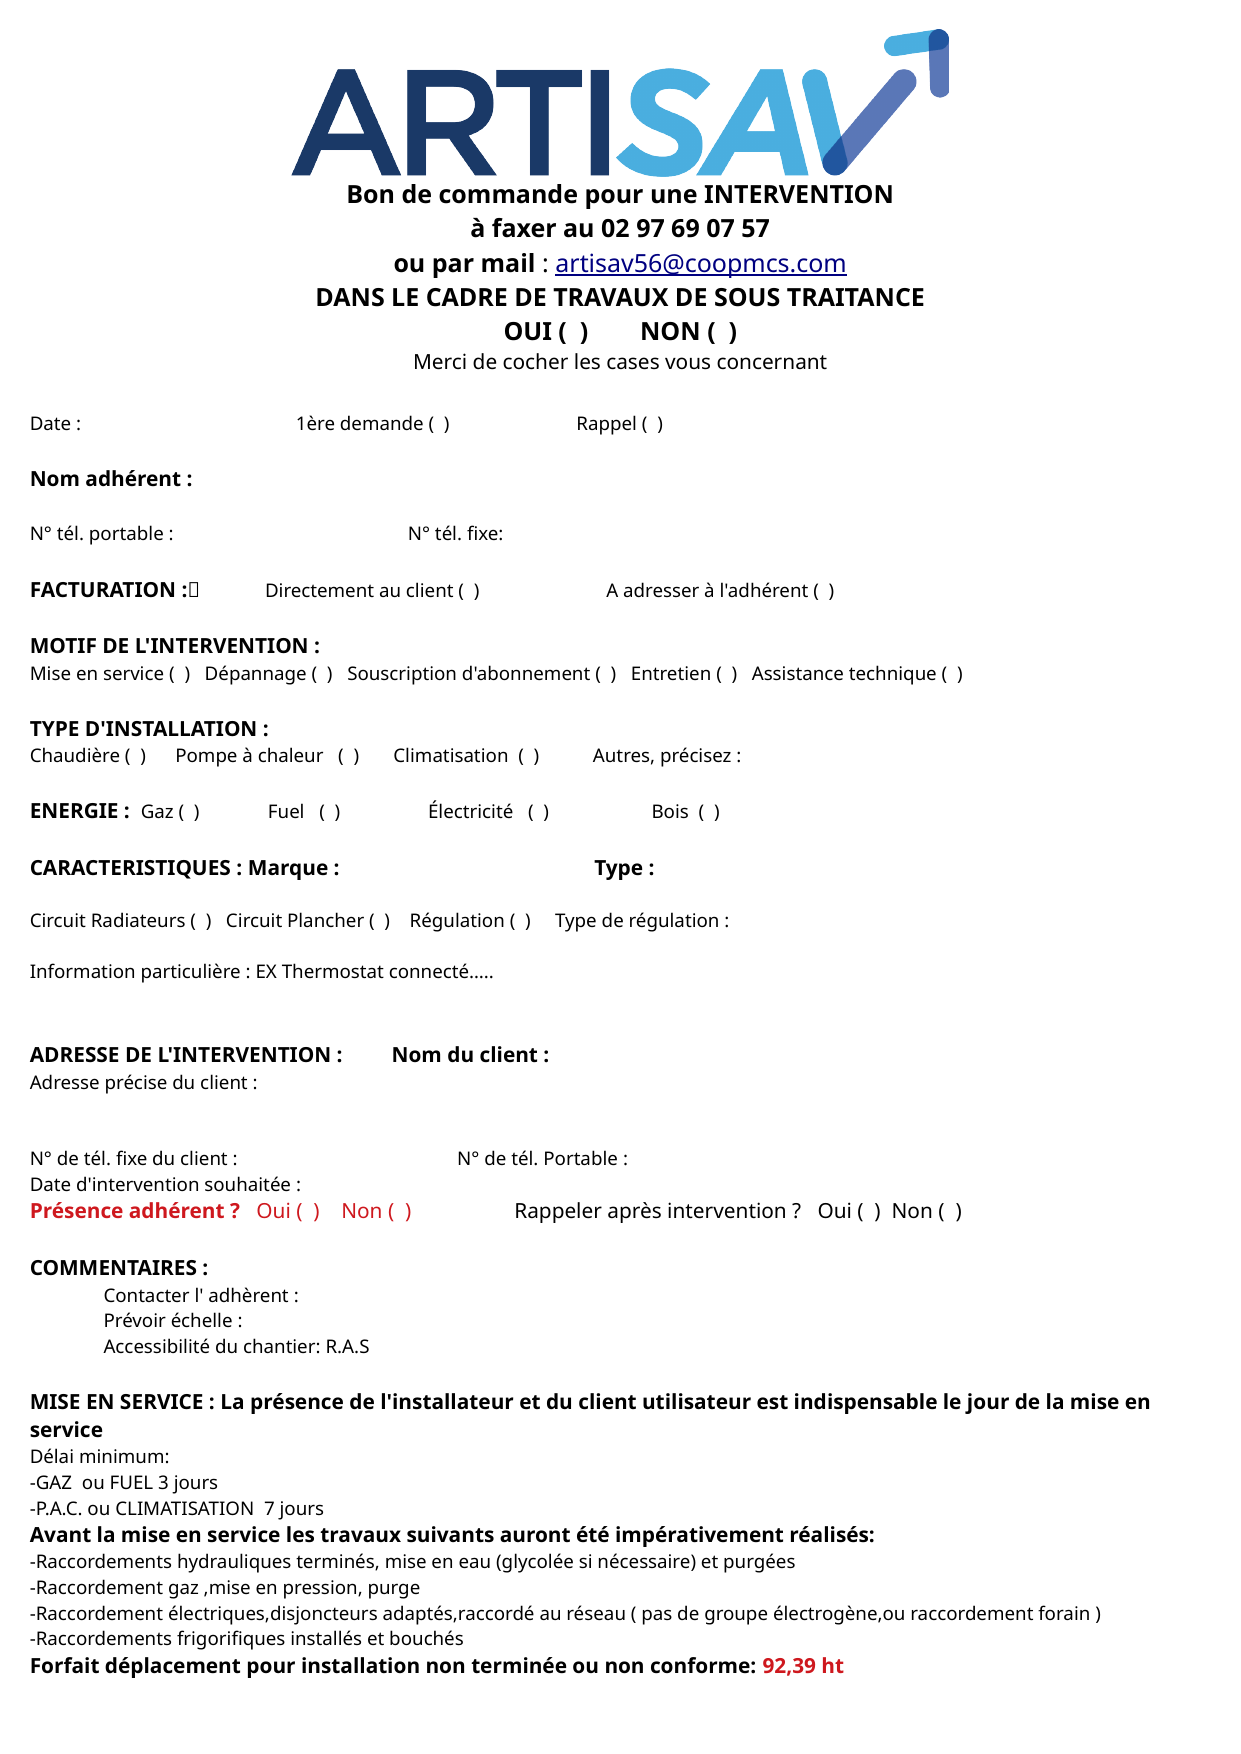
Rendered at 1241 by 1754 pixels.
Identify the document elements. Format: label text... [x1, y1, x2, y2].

text ou par mail : artisav56@coopmcs.com [29, 245, 1211, 279]
text ADRESSE DE L'INTERVENTION : Nom du client : [29, 1041, 1211, 1069]
text Date d'intervention souhaitée : [29, 1171, 1211, 1197]
text -P.A.C. ou CLIMATISATION 7 jours [29, 1495, 1211, 1520]
text Délai minimum: [29, 1444, 1211, 1469]
text à faxer au 02 97 69 07 57 [29, 211, 1211, 245]
text Mise en service ( ) Dépannage ( ) Souscription d'abonnement ( ) Entretien ( ) Assistance technique ( ) [29, 660, 1211, 686]
text TYPE D'INSTALLATION : [29, 714, 1211, 742]
text ENERGIE : Gaz ( ) Fuel ( ) Électricité ( ) Bois ( ) [29, 796, 1211, 825]
text Merci de cocher les cases vous concernant [29, 347, 1211, 376]
text N° tél. portable : N° tél. fixe: [29, 521, 1211, 546]
text -Raccordements hydrauliques terminés, mise en eau (glycolée si nécessaire) et purgées [29, 1549, 1211, 1574]
text -GAZ ou FUEL 3 jours [29, 1469, 1211, 1495]
text CARACTERISTIQUES : Marque : Type : [29, 853, 1211, 882]
text Accessibilité du chantier: R.A.S [29, 1333, 1211, 1358]
text Bon de commande pour une INTERVENTION [29, 29, 1211, 211]
text Circuit Radiateurs ( ) Circuit Plancher ( ) Régulation ( ) Type de régulation : [29, 907, 1211, 933]
text Nom adhérent : [29, 464, 1211, 492]
text Avant la mise en service les travaux suivants auront été impérativement réalisés: [29, 1520, 1211, 1549]
text -Raccordement électriques,disjoncteurs adaptés,raccordé au réseau ( pas de groupe électrogène,ou raccordement forain ) [29, 1600, 1211, 1625]
text OUI ( ) NON ( ) [29, 313, 1211, 347]
text Chaudière ( ) Pompe à chaleur ( ) Climatisation ( ) Autres, précisez : [29, 742, 1211, 768]
text MOTIF DE L'INTERVENTION : [29, 632, 1211, 660]
text Adresse précise du client : [29, 1069, 1211, 1094]
text FACTURATION : Directement au client ( ) A adresser à l'adhérent ( ) [29, 575, 1211, 603]
text Contacter l' adhèrent : [29, 1282, 1211, 1307]
text -Raccordements frigorifiques installés et bouchés [29, 1625, 1211, 1651]
text Information particulière : EX Thermostat connecté….. [29, 958, 1211, 984]
text N° de tél. fixe du client : N° de tél. Portable : [29, 1146, 1211, 1171]
text Présence adhérent ? Oui ( ) Non ( ) Rappeler après intervention ? Oui ( ) Non ( ) [29, 1197, 1211, 1225]
text Date : 1ère demande ( ) Rappel ( ) [29, 410, 1211, 435]
text Prévoir échelle : [29, 1307, 1211, 1333]
text COMMENTAIRES : [29, 1253, 1211, 1282]
picture [291, 29, 949, 177]
text DANS LE CADRE DE TRAVAUX DE SOUS TRAITANCE [29, 279, 1211, 313]
text MISE EN SERVICE : La présence de l'installateur et du client utilisateur est indispensable le jour de la mise en service [29, 1387, 1211, 1444]
text -Raccordement gaz ,mise en pression, purge [29, 1574, 1211, 1600]
text Forfait déplacement pour installation non terminée ou non conforme: 92,39 ht [29, 1651, 1211, 1679]
